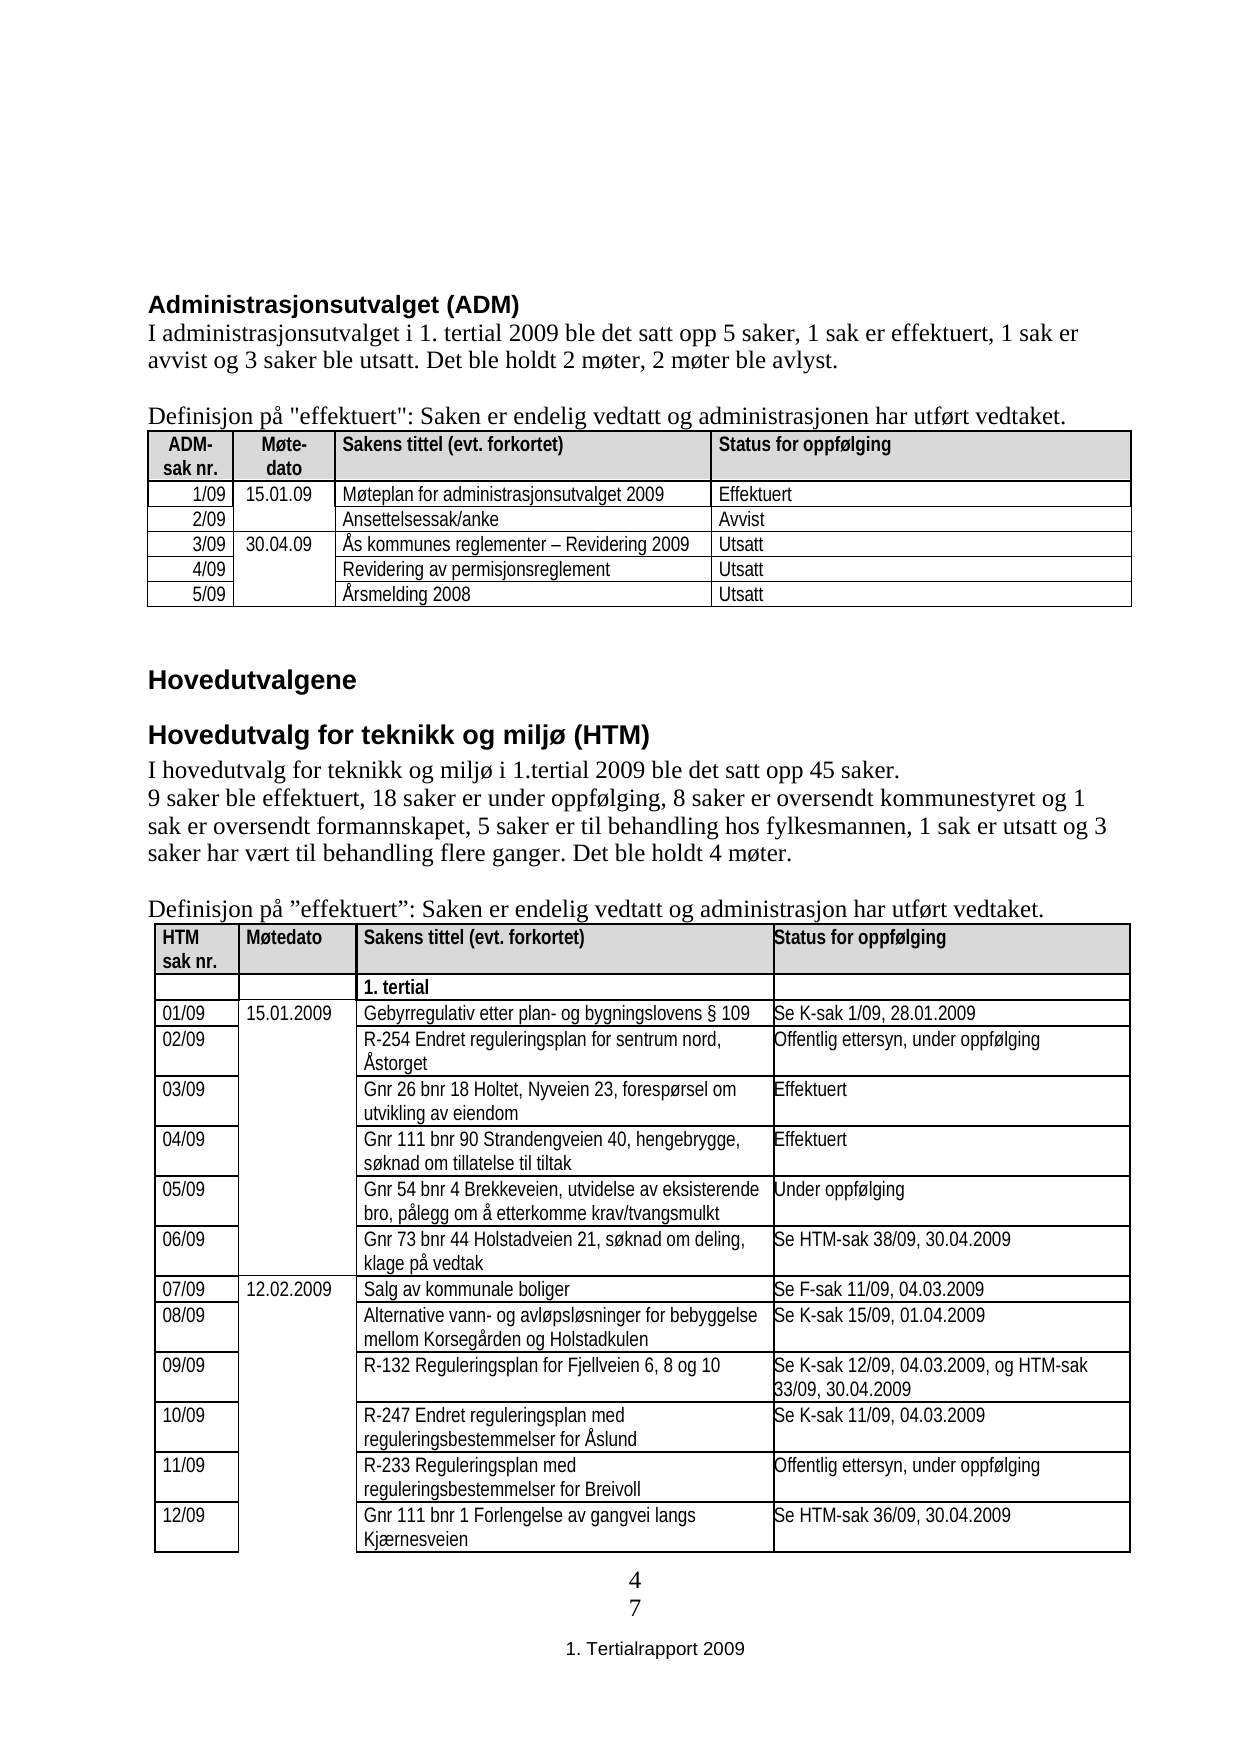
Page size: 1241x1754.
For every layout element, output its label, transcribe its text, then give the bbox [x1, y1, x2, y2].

table_cell [239, 1351, 356, 1401]
table_cell 09/09 [156, 1353, 238, 1401]
table_cell [239, 1401, 356, 1451]
table_cell Se F-sak 11/09, 04.03.2009 [775, 1277, 1129, 1301]
text Definisjon på ”effektuert”: Saken er endelig vedtatt og administrasjon har utført vedtaket. [148, 895, 1125, 923]
table_cell 5/09 [148, 582, 233, 606]
table_cell R-247 Endret reguleringsplan med reguleringsbestemmelser for Åslund [357, 1403, 773, 1451]
table_cell 03/09 [156, 1077, 238, 1125]
table_cell Under oppfølging [775, 1177, 1129, 1225]
table_cell 07/09 [156, 1277, 238, 1301]
table_header Status for oppfølging [712, 432, 1130, 479]
table_cell 3/09 [148, 532, 233, 556]
table_cell [239, 1501, 356, 1551]
table_cell Gnr 26 bnr 18 Holtet, Nyveien 23, forespørsel om utvikling av eiendom [357, 1077, 773, 1125]
table_cell Salg av kommunale boliger [357, 1277, 773, 1301]
table_cell Se K-sak 11/09, 04.03.2009 [775, 1403, 1129, 1451]
table_header Møtedato [240, 925, 355, 973]
table_cell [239, 1175, 356, 1225]
table_cell 1. tertial [358, 975, 773, 999]
table_cell 4/09 [148, 557, 233, 581]
table_cell 08/09 [156, 1303, 238, 1351]
table_cell Se K-sak 12/09, 04.03.2009, og HTM-sak 33/09, 30.04.2009 [775, 1353, 1129, 1401]
table_cell [239, 1125, 356, 1175]
table_cell R-132 Reguleringsplan for Fjellveien 6, 8 og 10 [357, 1353, 773, 1401]
table_header Sakens tittel (evt. forkortet) [358, 925, 773, 973]
table_cell Se K-sak 1/09, 28.01.2009 [775, 1001, 1129, 1025]
table_cell Se HTM-sak 36/09, 30.04.2009 [775, 1503, 1129, 1551]
table_cell Effektuert [712, 482, 1130, 506]
table_cell [239, 1301, 356, 1351]
table_cell [156, 975, 238, 999]
table_cell [239, 1025, 356, 1075]
table_cell R-254 Endret reguleringsplan for sentrum nord, Åstorget [357, 1027, 773, 1075]
table_cell Gebyrregulativ etter plan- og bygningslovens § 109 [357, 1001, 773, 1025]
table_cell 01/09 [156, 1001, 238, 1025]
text Definisjon på "effektuert": Saken er endelig vedtatt og administrasjonen har utført vedtaket. [148, 402, 1125, 429]
table_cell Effektuert [775, 1077, 1129, 1125]
table_cell Se HTM-sak 38/09, 30.04.2009 [775, 1227, 1129, 1275]
table_cell Offentlig ettersyn, under oppfølging [775, 1453, 1129, 1501]
text 9 saker ble effektuert, 18 saker er under oppfølging, 8 saker er oversendt kommunestyret og 1 sak er oversendt formannskapet, 5 saker er til behandling hos fylkesmannen, 1 sak er utsatt og 3 saker har vært til behandling flere ganger. Det ble holdt 4 møter. [148, 784, 1125, 867]
table_cell 04/09 [156, 1127, 238, 1175]
table_cell 02/09 [156, 1027, 238, 1075]
table_cell 12.02.2009 [239, 1276, 356, 1301]
table_cell Utsatt [712, 582, 1131, 606]
table_cell Ansettelsessak/anke [336, 507, 711, 531]
table_cell [234, 506, 335, 531]
table_cell Gnr 111 bnr 1 Forlengelse av gangvei langs Kjærnesveien [357, 1503, 773, 1551]
table_cell [234, 556, 335, 581]
table_cell [239, 1451, 356, 1501]
table_cell 06/09 [156, 1227, 238, 1275]
table_cell Utsatt [712, 557, 1131, 581]
table_header Sakens tittel (evt. forkortet) [336, 432, 710, 479]
table_cell Revidering av permisjonsreglement [336, 557, 711, 581]
table_cell 30.04.09 [234, 532, 335, 556]
table_cell 11/09 [156, 1453, 238, 1501]
table_cell [239, 1075, 356, 1125]
table_header Møte- dato [234, 432, 334, 479]
table_cell Gnr 111 bnr 90 Strandengveien 40, hengebrygge, søknad om tillatelse til tiltak [357, 1127, 773, 1175]
table_cell [239, 1225, 356, 1275]
table_cell 2/09 [148, 507, 233, 531]
table_header Status for oppfølging [775, 925, 1129, 973]
table_header ADM-sak nr. [149, 432, 232, 479]
table_cell 10/09 [156, 1403, 238, 1451]
table_cell Gnr 54 bnr 4 Brekkeveien, utvidelse av eksisterende bro, pålegg om å etterkomme krav/tvangsmulkt [357, 1177, 773, 1225]
table_cell 15.01.09 [234, 482, 334, 506]
table_cell Offentlig ettersyn, under oppfølging [775, 1027, 1129, 1075]
table_cell Se K-sak 15/09, 01.04.2009 [775, 1303, 1129, 1351]
table_cell Alternative vann- og avløpsløsninger for bebyggelse mellom Korsegården og Holstadkulen [357, 1303, 773, 1351]
text Administrasjonsutvalget (ADM) [148, 291, 1125, 319]
table_cell Årsmelding 2008 [336, 582, 711, 606]
text Hovedutvalgene [148, 664, 1125, 695]
table_cell Møteplan for administrasjonsutvalget 2009 [336, 482, 710, 506]
table_cell 1/09 [149, 482, 232, 506]
table_cell Avvist [712, 507, 1131, 531]
table_cell 12/09 [156, 1503, 238, 1551]
table_header HTM sak nr. [156, 925, 238, 973]
table_cell 15.01.2009 [239, 1000, 356, 1025]
table_cell 05/09 [156, 1177, 238, 1225]
table_cell Gnr 73 bnr 44 Holstadveien 21, søknad om deling, klage på vedtak [357, 1227, 773, 1275]
table_cell R-233 Reguleringsplan med reguleringsbestemmelser for Breivoll [357, 1453, 773, 1501]
table_cell Ås kommunes reglementer – Revidering 2009 [336, 532, 711, 556]
subtitle Hovedutvalg for teknikk og miljø (HTM) [148, 720, 1125, 750]
table_cell [240, 975, 355, 999]
text I hovedutvalg for teknikk og miljø i 1.tertial 2009 ble det satt opp 45 saker. [148, 756, 1125, 784]
table_cell Effektuert [775, 1127, 1129, 1175]
table_cell Utsatt [712, 532, 1131, 556]
table_cell [775, 975, 1129, 999]
table_cell [234, 581, 335, 606]
text I administrasjonsutvalget i 1. tertial 2009 ble det satt opp 5 saker, 1 sak er effektuert, 1 sak er avvist og 3 saker ble utsatt. Det ble holdt 2 møter, 2 møter ble avlyst. [148, 319, 1125, 374]
